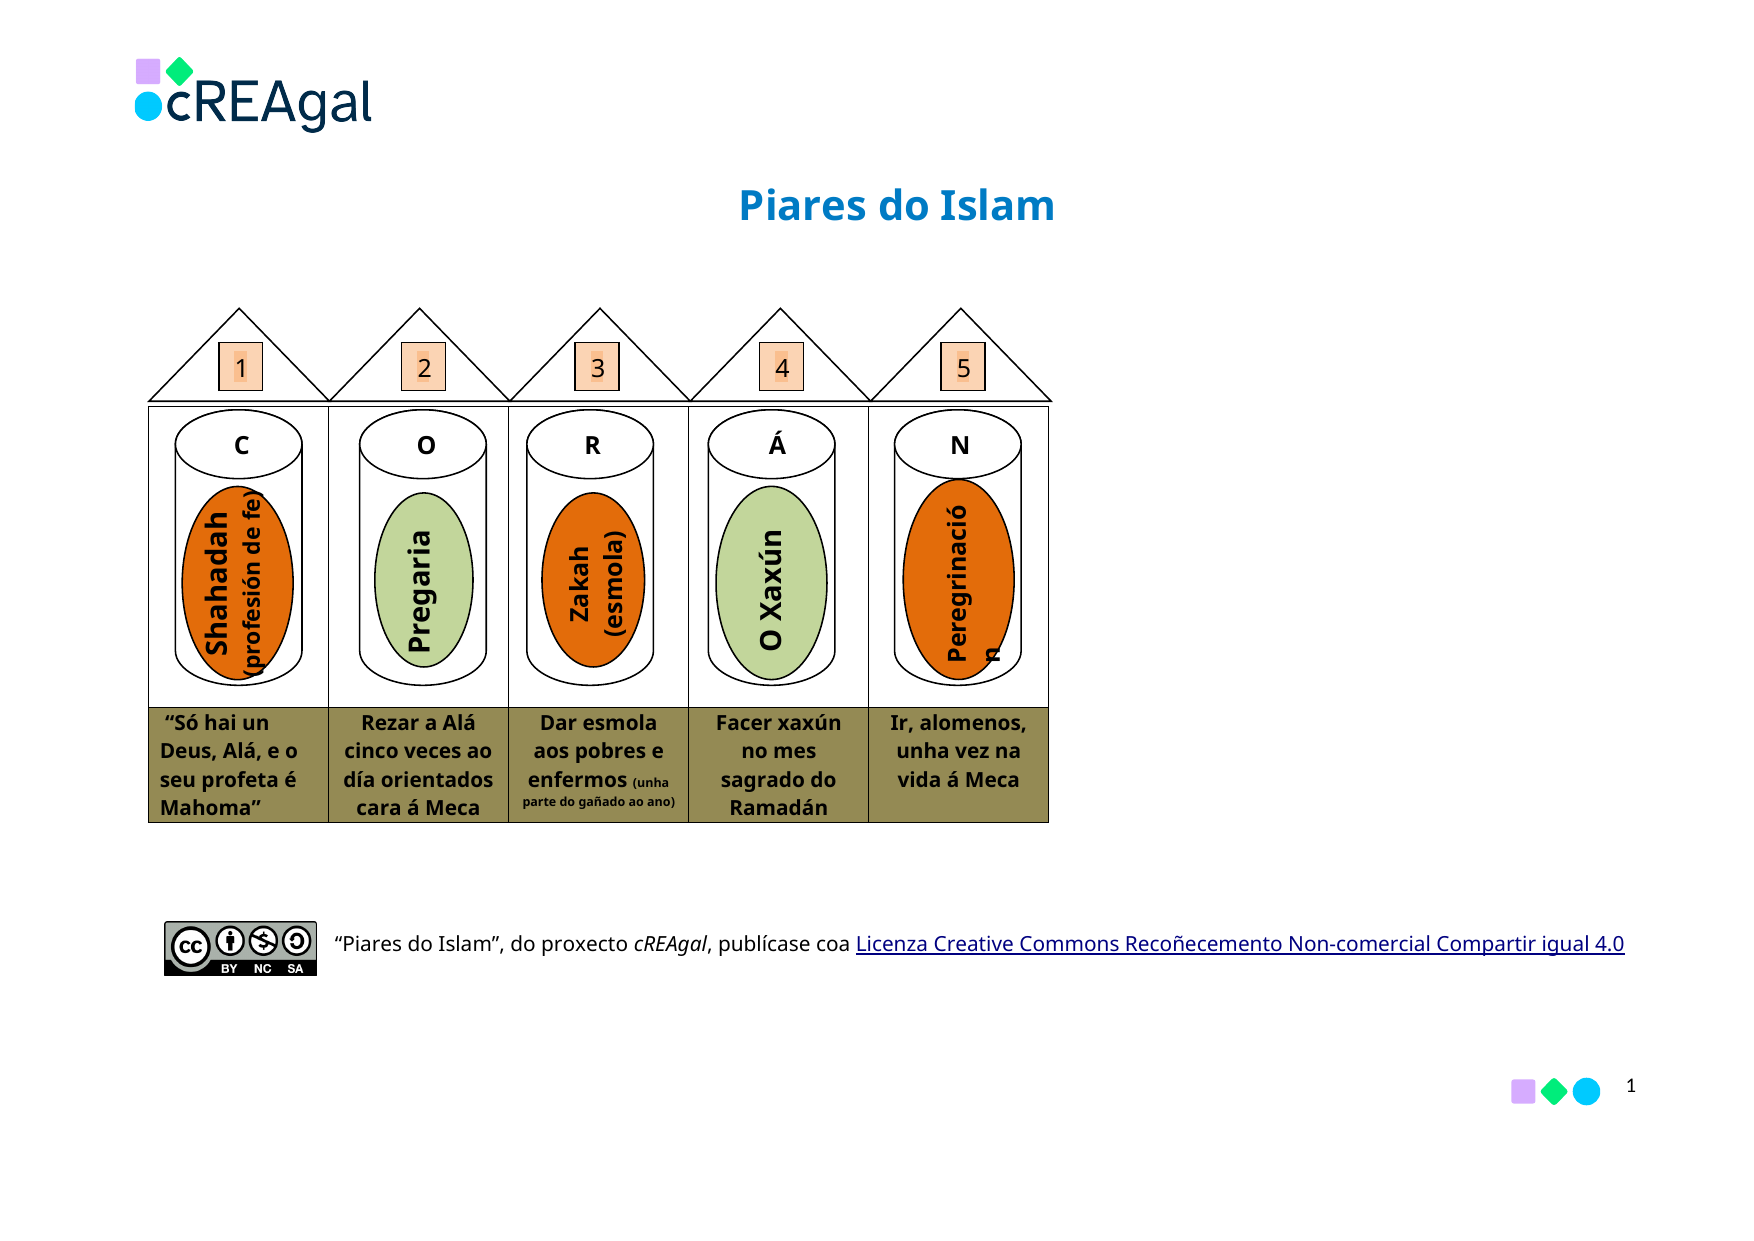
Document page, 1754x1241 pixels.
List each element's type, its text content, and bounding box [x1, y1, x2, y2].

table_cell Rezar a Alá cinco veces ao día orientados cara á Meca [329, 708, 508, 822]
table_header [329, 407, 508, 707]
subtitle Piares do Islam [159, 175, 1636, 232]
picture [164, 921, 317, 976]
text “Piares do Islam”, do proxecto cREAgal, publícase coa Licenza Creative Commons Recoñecemento Non-comercial Compartir igual 4.0 [317, 929, 1636, 957]
table_header [509, 407, 688, 707]
text 4 [775, 351, 788, 382]
picture [134, 57, 372, 133]
table_header [689, 407, 868, 707]
table_cell “Só hai un Deus, Alá, e o seu profeta é Mahoma” [149, 708, 328, 822]
text 1 [234, 351, 247, 382]
table_header [149, 407, 328, 707]
text 5 [957, 351, 969, 382]
text 3 [591, 351, 603, 382]
table_header [869, 407, 1048, 707]
table_cell Ir, alomenos, unha vez na vida á Meca [869, 708, 1048, 822]
table_cell Facer xaxún no mes sagrado do Ramadán [689, 708, 868, 822]
table_cell Dar esmola aos pobres e enfermos (unha parte do gañado ao ano) [509, 708, 688, 822]
text 2 [417, 351, 429, 382]
